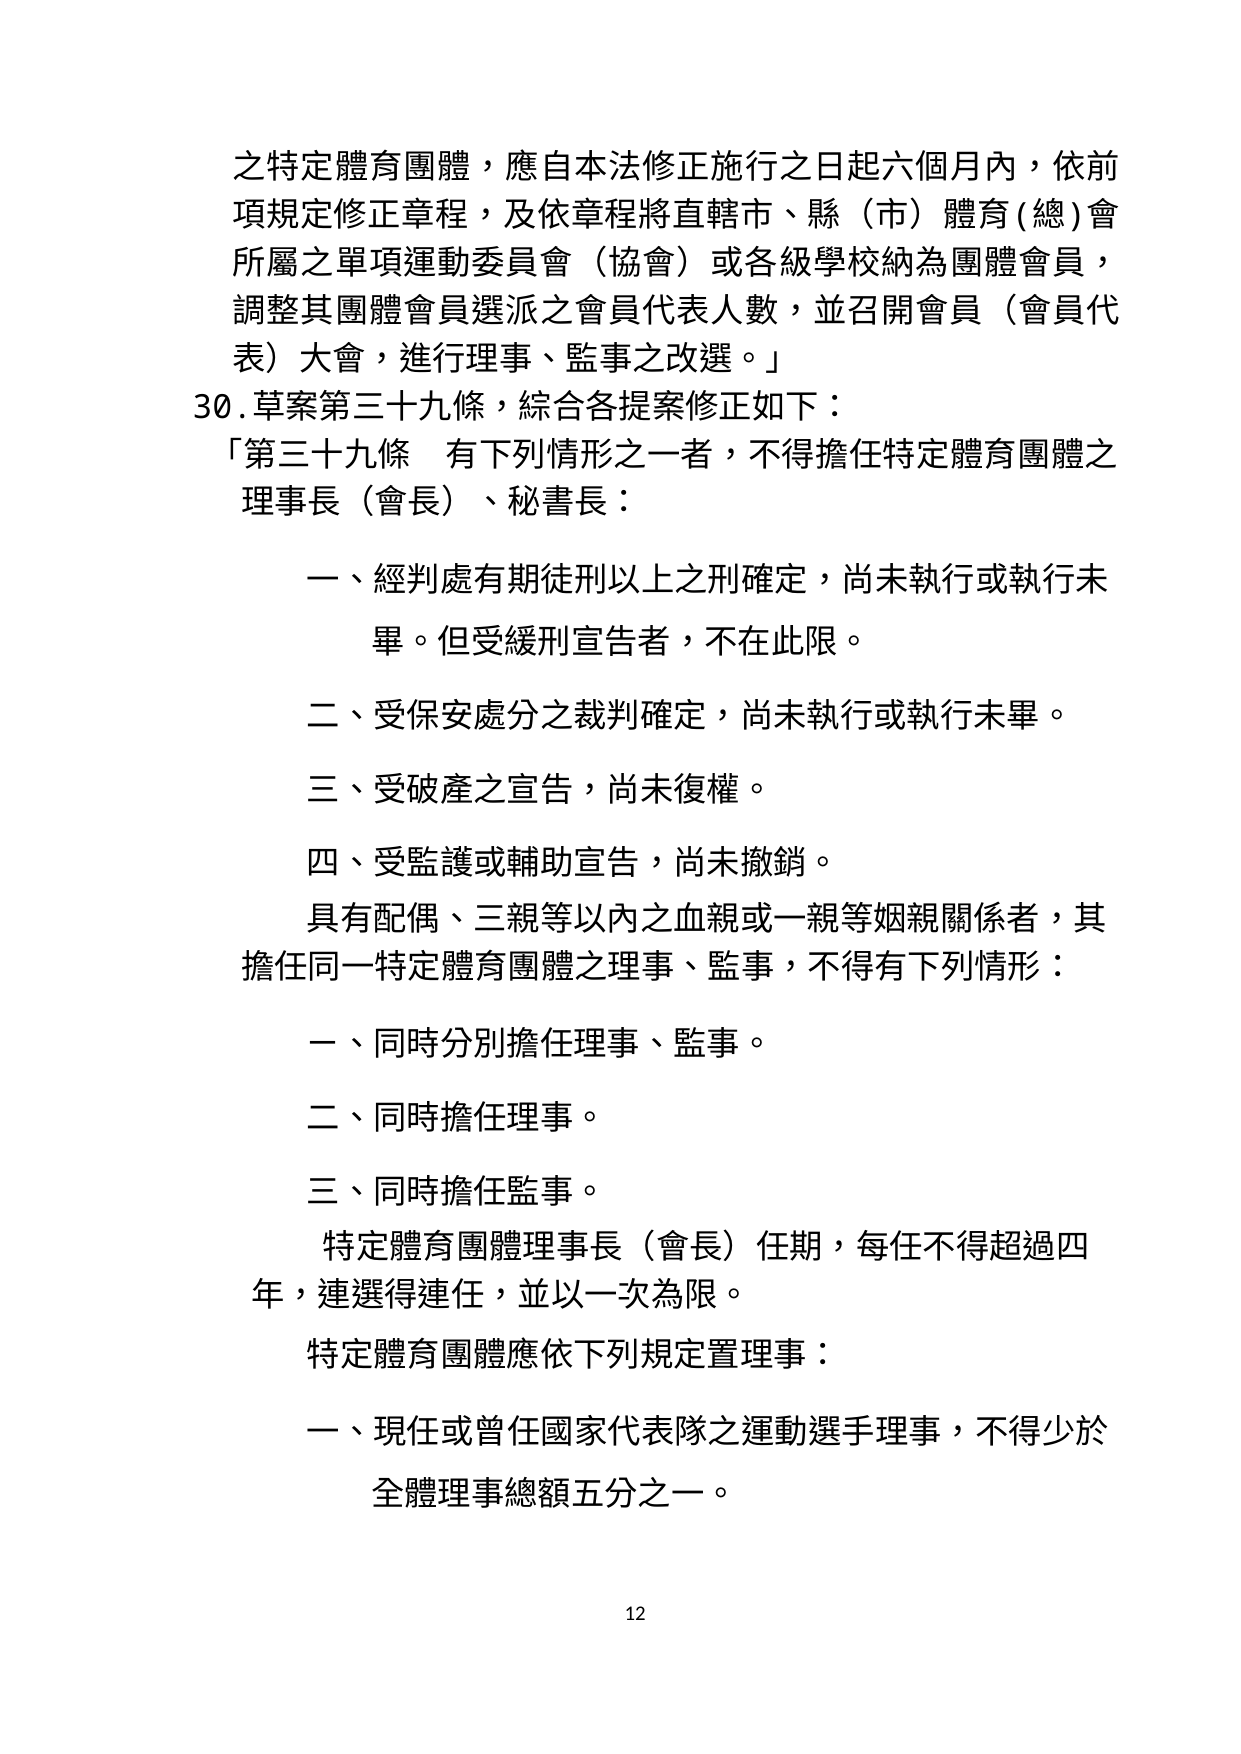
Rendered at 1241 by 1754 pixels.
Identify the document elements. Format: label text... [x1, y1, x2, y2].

text 三、受破產之宣告，尚未復權。 [306, 745, 1109, 807]
text 「第三十九條 有下列情形之一者，不得擔任特定體育團體之理事長（會長）、秘書長： [189, 428, 1120, 523]
text 特定體育團體理事長（會長）任期，每任不得超過四年，連選得連任，並以一次為限。 [242, 1221, 1122, 1316]
text 特定體育團體應依下列規定置理事： [306, 1328, 1122, 1376]
text 四、受監護或輔助宣告，尚未撤銷。 [306, 818, 1109, 881]
text 一、經判處有期徒刑以上之刑確定，尚未執行或執行未畢。但受緩刑宣告者，不在此限。 [306, 535, 1109, 660]
text 之特定體育團體，應自本法修正施行之日起六個月內，依前項規定修正章程，及依章程將直轄市、縣（市）體育(總)會所屬之單項運動委員會（協會）或各級學校納為團體會員，調整其團體會員選派之會員代表人數，並召開會員（會員代表）大會，進行理事、監事之改選。」 [192, 140, 1120, 380]
text ㄧ、同時分別擔任理事、監事。 [306, 999, 1109, 1062]
text 具有配偶、三親等以內之血親或一親等姻親關係者，其擔任同一特定體育團體之理事、監事，不得有下列情形： [241, 892, 1122, 988]
text 二、同時擔任理事。 [306, 1073, 1109, 1136]
text 三、同時擔任監事。 [306, 1147, 1109, 1209]
text 二、受保安處分之裁判確定，尚未執行或執行未畢。 [306, 671, 1109, 733]
text 一、現任或曾任國家代表隊之運動選手理事，不得少於全體理事總額五分之一。 [306, 1387, 1109, 1512]
text 30.草案第三十九條，綜合各提案修正如下： [192, 380, 1120, 428]
